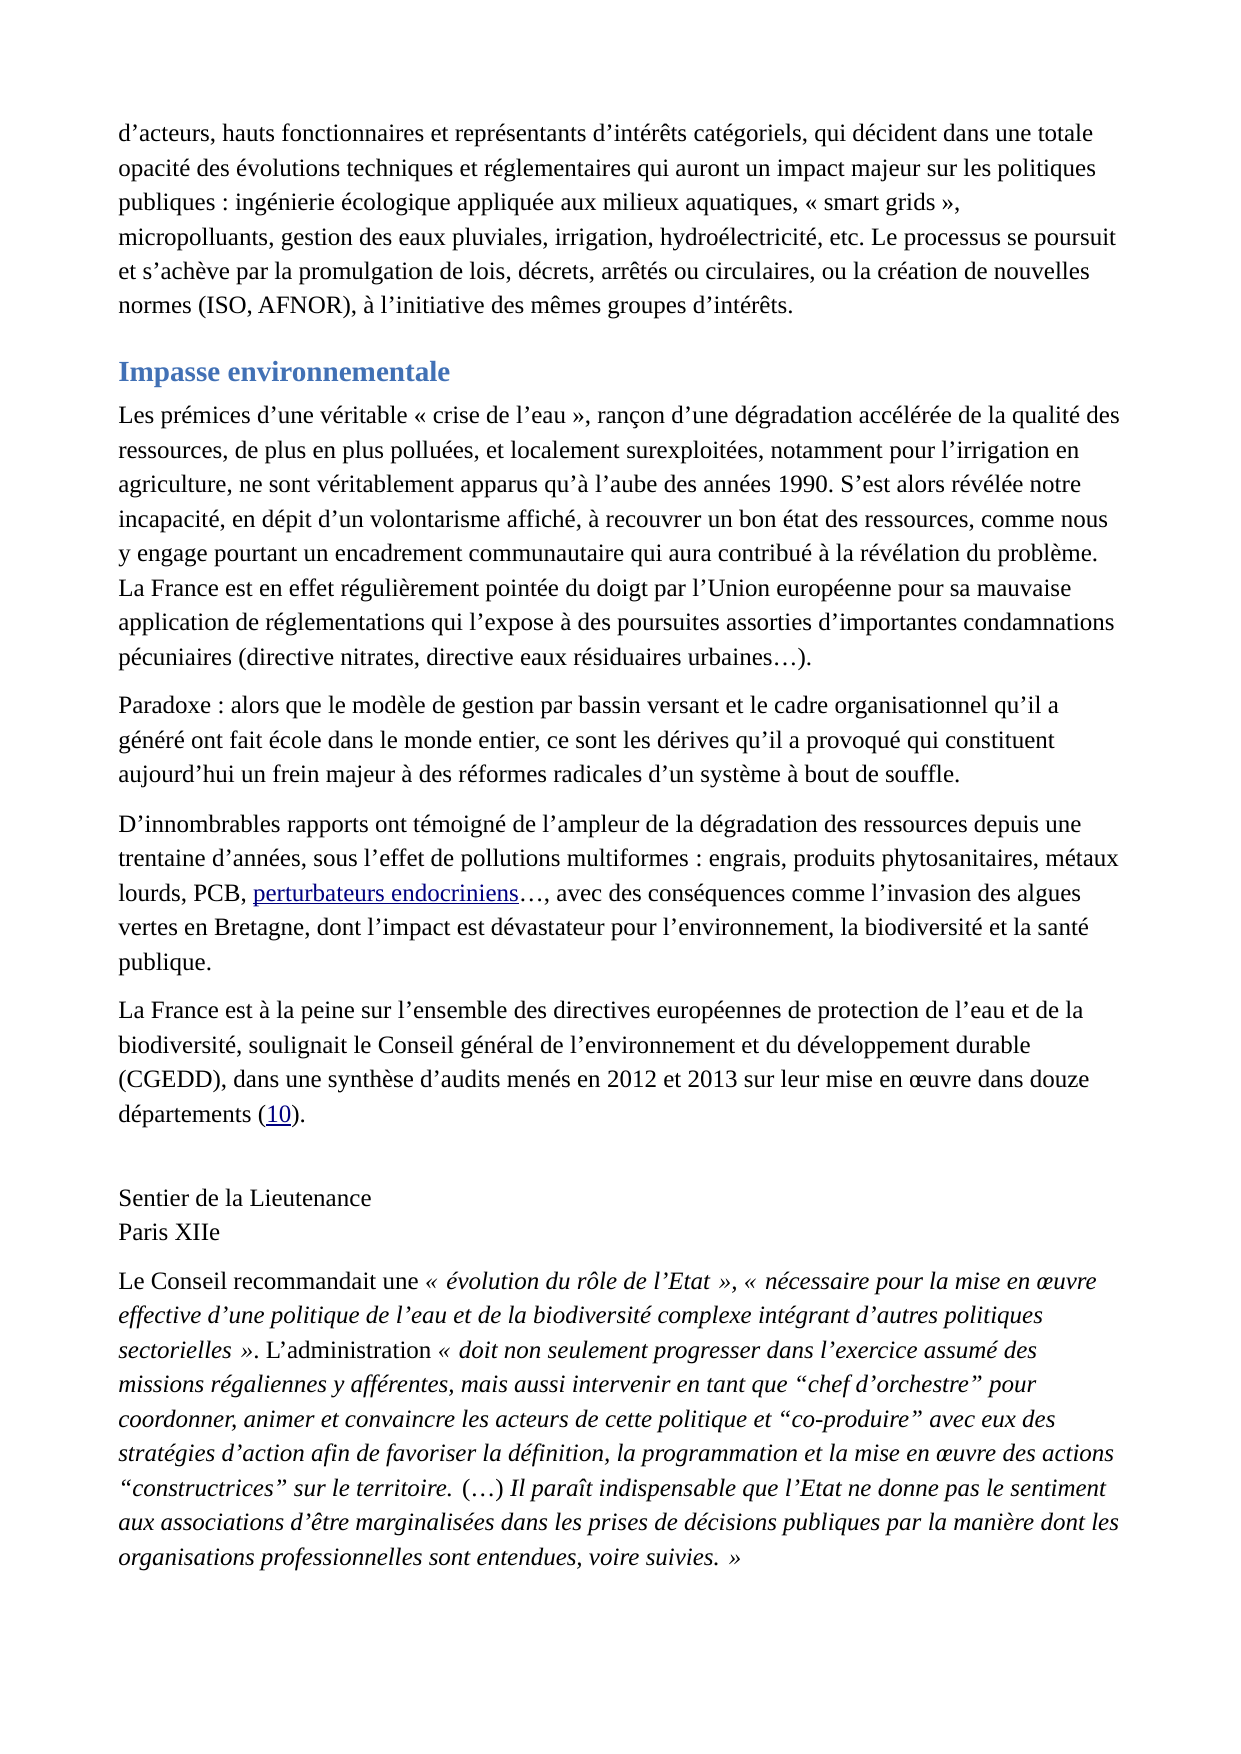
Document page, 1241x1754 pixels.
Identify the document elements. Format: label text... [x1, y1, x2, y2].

text La France est à la peine sur l’ensemble des directives européennes de protection de l’eau et de la biodiversité, soulignait le Conseil général de l’environnement et du développement durable (CGEDD), dans une synthèse d’audits menés en 2012 et 2013 sur leur mise en œuvre dans douze départements (10). [118, 996, 1122, 1128]
text Les prémices d’une véritable « crise de l’eau », rançon d’une dégradation accélérée de la qualité des ressources, de plus en plus polluées, et localement surexploitées, notamment pour l’irrigation en agriculture, ne sont véritablement apparus qu’à l’aube des années 1990. S’est alors révélée notre incapacité, en dépit d’un volontarisme affiché, à recouvrer un bon état des ressources, comme nous y engage pourtant un encadrement communautaire qui aura contribué à la révélation du problème. La France est en effet régulièrement pointée du doigt par l’Union européenne pour sa mauvaise application de réglementations qui l’expose à des poursuites assorties d’importantes condamnations pécuniaires (directive nitrates, directive eaux résiduaires urbaines…). [118, 400, 1122, 670]
text Paris XIIe [118, 1217, 1122, 1246]
text d’acteurs, hauts fonctionnaires et représentants d’intérêts catégoriels, qui décident dans une totale opacité des évolutions techniques et réglementaires qui auront un impact majeur sur les politiques publiques : ingénierie écologique appliquée aux milieux aquatiques, « smart grids », micropolluants, gestion des eaux pluviales, irrigation, hydroélectricité, etc. Le processus se poursuit et s’achève par la promulgation de lois, décrets, arrêtés ou circulaires, ou la création de nouvelles normes (ISO, AFNOR), à l’initiative des mêmes groupes d’intérêts. [118, 118, 1122, 319]
text D’innombrables rapports ont témoigné de l’ampleur de la dégradation des ressources depuis une trentaine d’années, sous l’effet de pollutions multiformes : engrais, produits phytosanitaires, métaux lourds, PCB, perturbateurs endocriniens…, avec des conséquences comme l’invasion des algues vertes en Bretagne, dont l’impact est dévastateur pour l’environnement, la biodiversité et la santé publique. [118, 809, 1122, 975]
subtitle Impasse environnementale [118, 354, 1122, 388]
text Le Conseil recommandait une « évolution du rôle de l’Etat », « nécessaire pour la mise en œuvre effective d’une politique de l’eau et de la biodiversité complexe intégrant d’autres politiques sectorielles ». L’administration « doit non seulement progresser dans l’exercice assumé des missions régaliennes y afférentes, mais aussi intervenir en tant que “chef d’orchestre” pour coordonner, animer et convaincre les acteurs de cette politique et “co-produire” avec eux des stratégies d’action afin de favoriser la définition, la programmation et la mise en œuvre des actions “constructrices” sur le territoire. (…) Il paraît indispensable que l’Etat ne donne pas le sentiment aux associations d’être marginalisées dans les prises de décisions publiques par la manière dont les organisations professionnelles sont entendues, voire suivies. » [118, 1266, 1122, 1571]
text Paradoxe : alors que le modèle de gestion par bassin versant et le cadre organisationnel qu’il a généré ont fait école dans le monde entier, ce sont les dérives qu’il a provoqué qui constituent aujourd’hui un frein majeur à des réformes radicales d’un système à bout de souffle. [118, 691, 1122, 788]
text Sentier de la Lieutenance [118, 1183, 1122, 1211]
